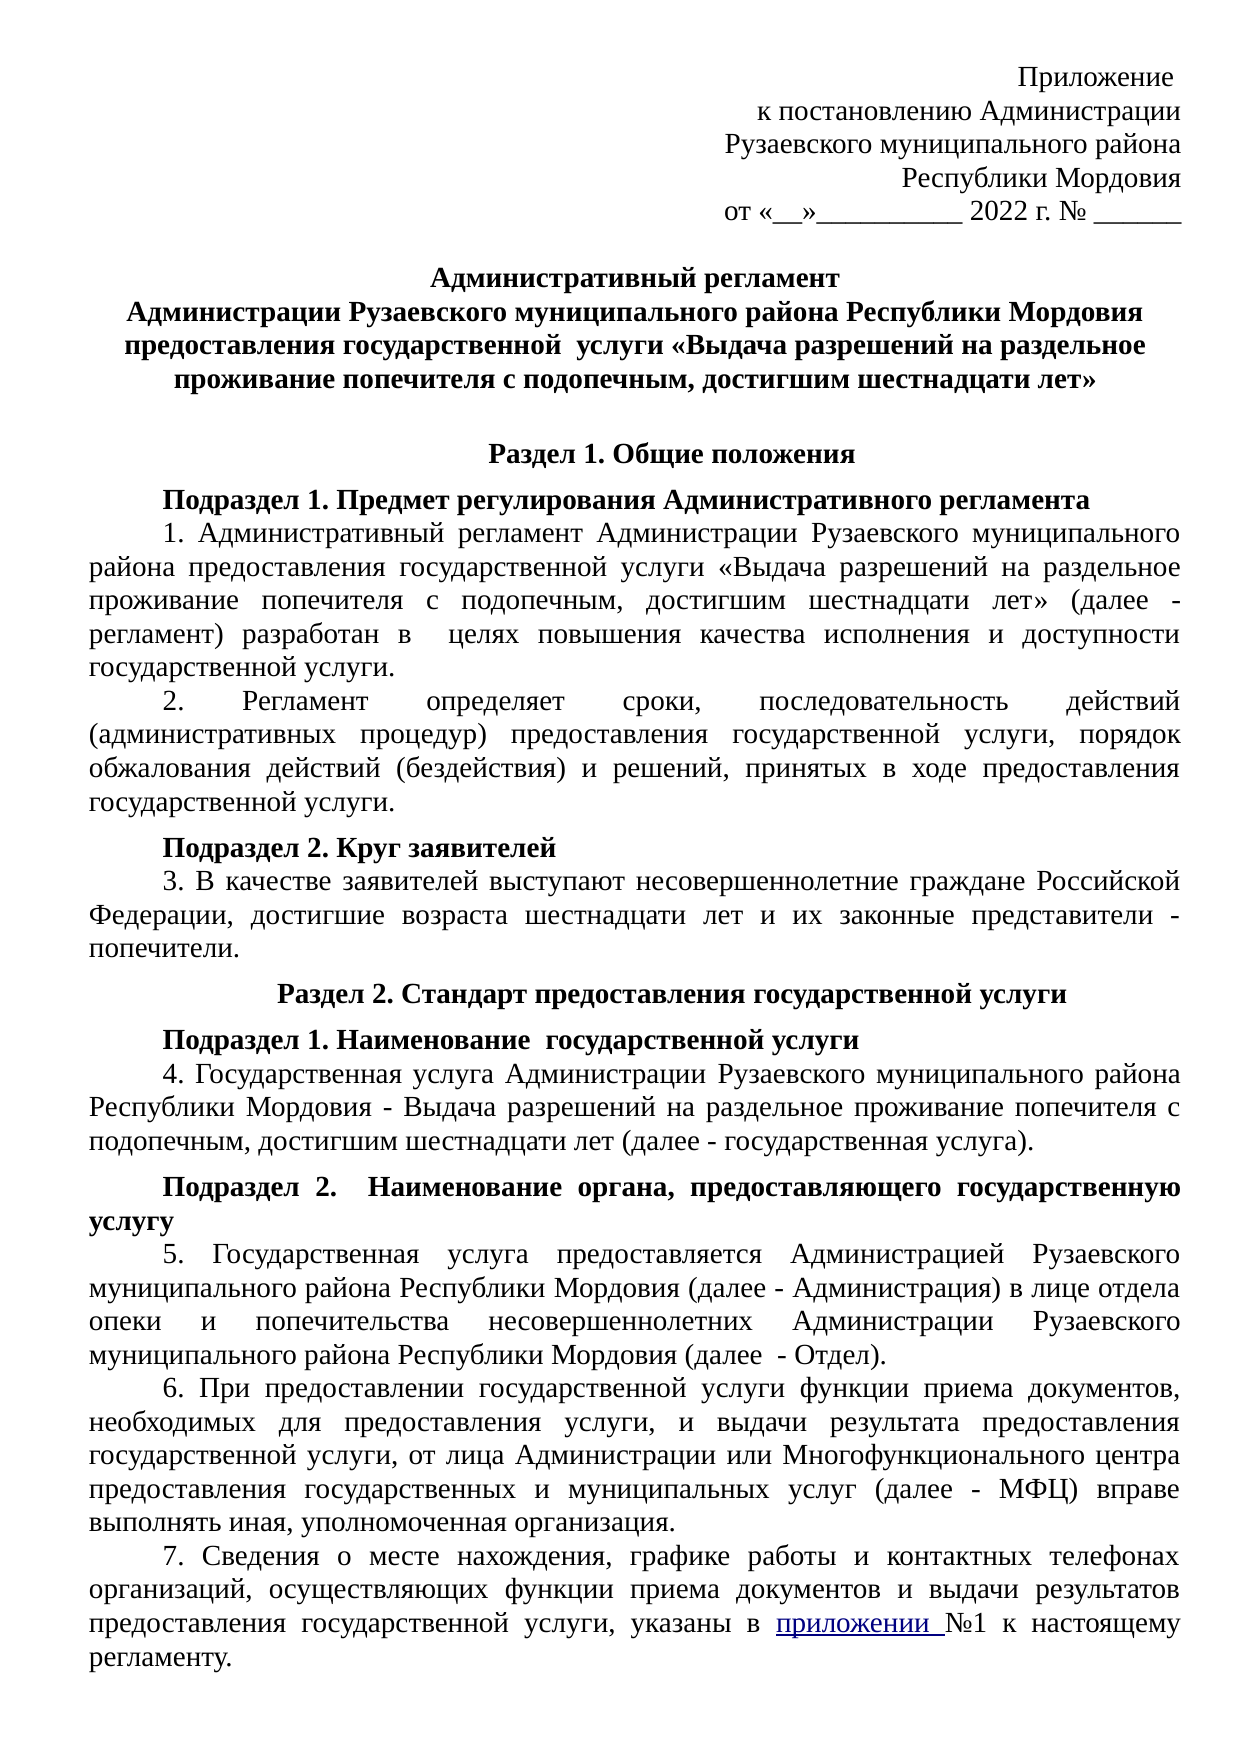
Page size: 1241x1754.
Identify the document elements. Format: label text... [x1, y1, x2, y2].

text 6. При предоставлении государственной услуги функции приема документов, необходимых для предоставления услуги, и выдачи результата предоставления государственной услуги, от лица Администрации или Многофункционального центра предоставления государственных и муниципальных услуг (далее - МФЦ) вправе выполнять иная, уполномоченная организация. [89, 1370, 1181, 1538]
text 4. Государственная услуга Администрации Рузаевского муниципального района Республики Мордовия - Выдача разрешений на раздельное проживание попечителя с подопечным, достигшим шестнадцати лет (далее - государственная услуга). [89, 1056, 1181, 1157]
text Республики Мордовия от «__»__________ 2022 г. № ______ [32, 160, 1181, 227]
text Подраздел 2. Круг заявителей [89, 830, 1181, 863]
text предоставления государственной услуги «Выдача разрешений на раздельное проживание попечителя с подопечным, достигшим шестнадцати лет» [89, 327, 1181, 423]
subtitle Подраздел 1. Предмет регулирования Административного регламента [89, 482, 1181, 515]
text Приложение [32, 59, 1181, 93]
text к постановлению Администрации Рузаевского муниципального района [32, 93, 1181, 160]
text 5. Государственная услуга предоставляется Администрацией Рузаевского муниципального района Республики Мордовия (далее - Администрация) в лице отдела опеки и попечительства несовершеннолетних Администрации Рузаевского муниципального района Республики Мордовия (далее - Отдел). [89, 1236, 1181, 1370]
text Административный регламент Администрации Рузаевского муниципального района Республики Мордовия [89, 260, 1181, 327]
subtitle 3. В качестве заявителей выступают несовершеннолетние граждане Российской Федерации, достигшие возраста шестнадцати лет и их законные представители - попечители. [89, 863, 1181, 964]
text 1. Административный регламент Администрации Рузаевского муниципального района предоставления государственной услуги «Выдача разрешений на раздельное проживание попечителя с подопечным, достигшим шестнадцати лет» (далее - регламент) разработан в целях повышения качества исполнения и доступности государственной услуги. [89, 515, 1181, 683]
text Раздел 2. Стандарт предоставления государственной услуги [89, 976, 1181, 1010]
text Подраздел 1. Наименование государственной услуги [89, 1022, 1181, 1056]
subtitle Раздел 1. Общие положения [89, 436, 1181, 469]
text 2. Регламент определяет сроки, последовательность действий (административных процедур) предоставления государственной услуги, порядок обжалования действий (бездействия) и решений, принятых в ходе предоставления государственной услуги. [89, 683, 1181, 817]
text 7. Сведения о месте нахождения, графике работы и контактных телефонах организаций, осуществляющих функции приема документов и выдачи результатов предоставления государственной услуги, указаны в приложении №1 к настоящему регламенту. [89, 1538, 1181, 1672]
text Подраздел 2. Наименование органа, предоставляющего государственную услугу [89, 1169, 1181, 1236]
